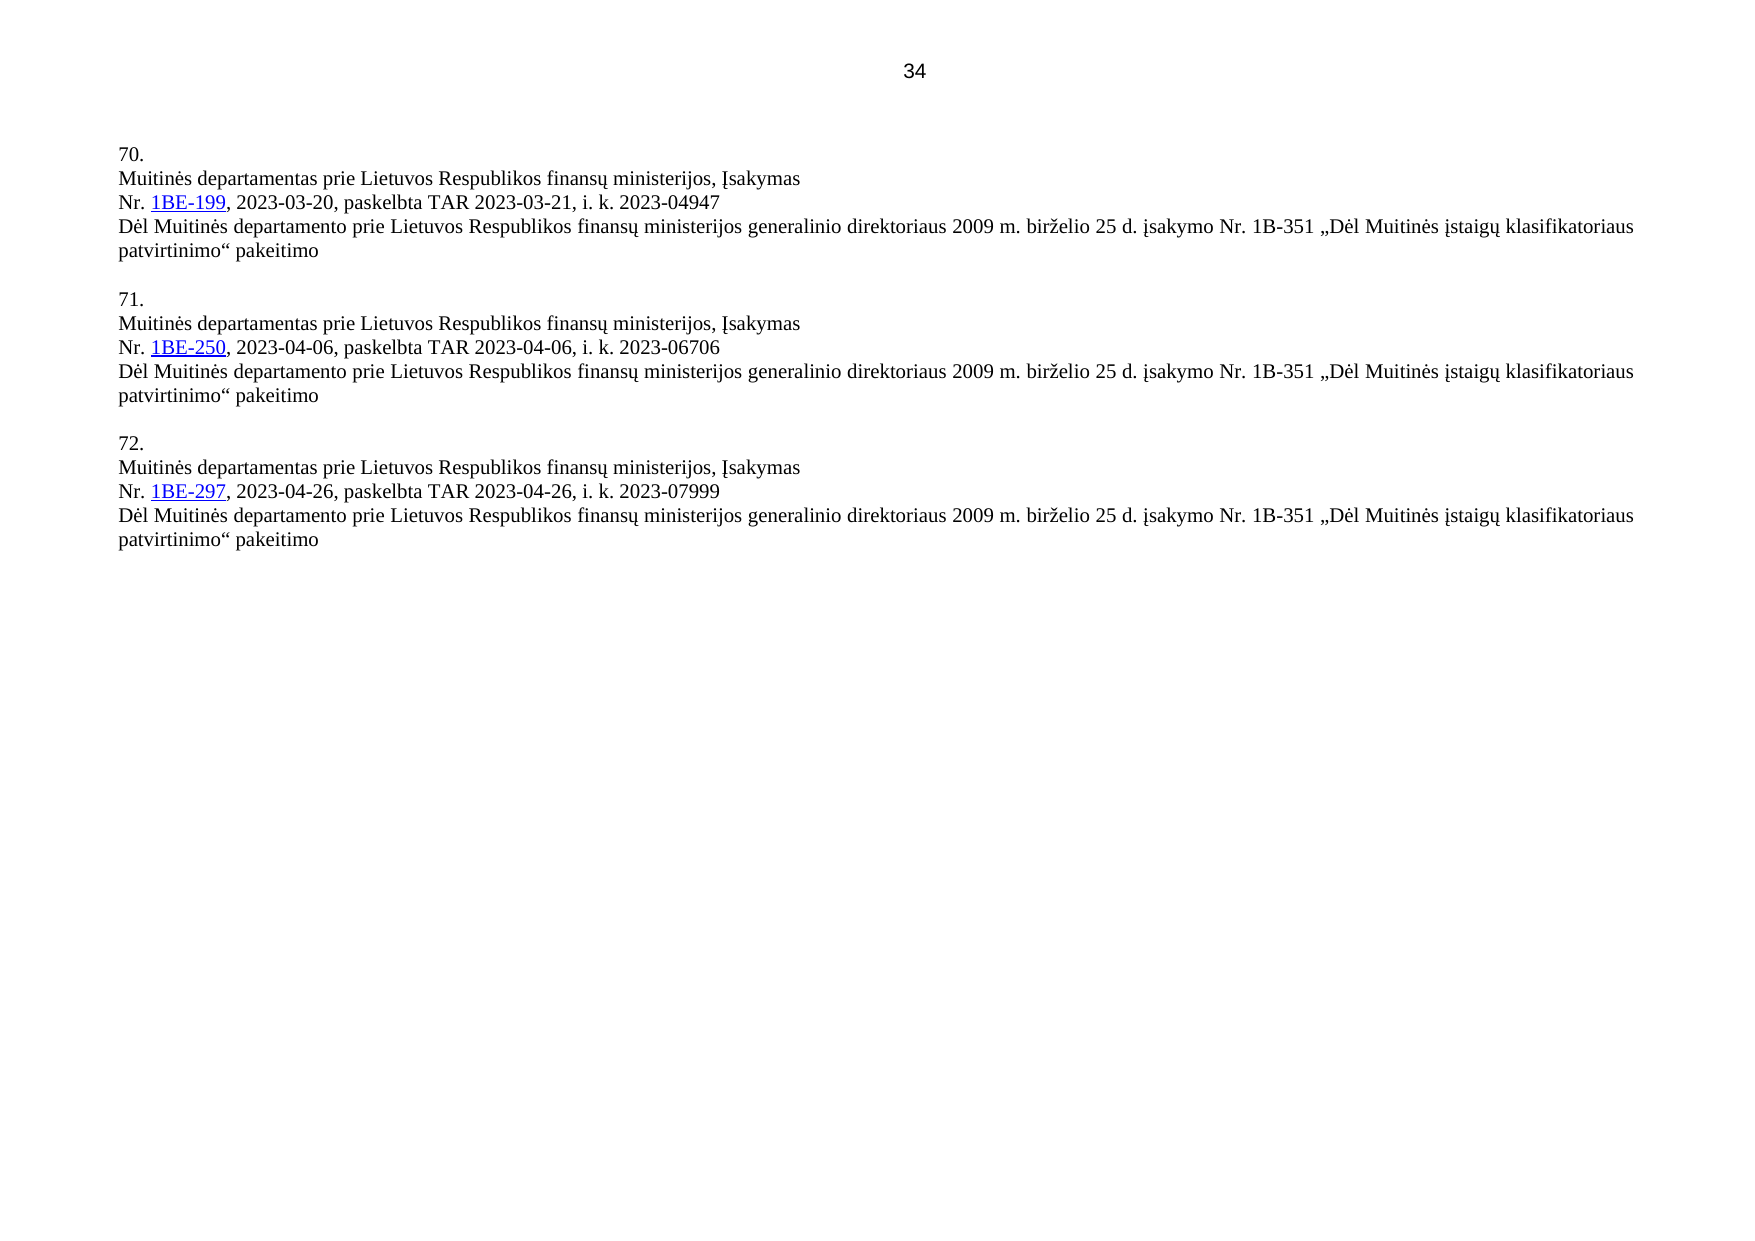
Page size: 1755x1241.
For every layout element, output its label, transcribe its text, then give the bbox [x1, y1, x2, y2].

text Dėl Muitinės departamento prie Lietuvos Respublikos finansų ministerijos generalinio direktoriaus 2009 m. birželio 25 d. įsakymo Nr. 1B-351 „Dėl Muitinės įstaigų klasifikatoriaus patvirtinimo“ pakeitimo [118, 214, 1636, 262]
text Muitinės departamentas prie Lietuvos Respublikos finansų ministerijos, Įsakymas [118, 455, 1636, 479]
text Nr. 1BE-250, 2023-04-06, paskelbta TAR 2023-04-06, i. k. 2023-06706 [118, 335, 1636, 359]
text 70. [118, 142, 1636, 166]
text Muitinės departamentas prie Lietuvos Respublikos finansų ministerijos, Įsakymas [118, 311, 1636, 335]
text Dėl Muitinės departamento prie Lietuvos Respublikos finansų ministerijos generalinio direktoriaus 2009 m. birželio 25 d. įsakymo Nr. 1B-351 „Dėl Muitinės įstaigų klasifikatoriaus patvirtinimo“ pakeitimo [118, 359, 1636, 407]
text Muitinės departamentas prie Lietuvos Respublikos finansų ministerijos, Įsakymas [118, 166, 1636, 190]
text Dėl Muitinės departamento prie Lietuvos Respublikos finansų ministerijos generalinio direktoriaus 2009 m. birželio 25 d. įsakymo Nr. 1B-351 „Dėl Muitinės įstaigų klasifikatoriaus patvirtinimo“ pakeitimo [118, 503, 1636, 551]
text Nr. 1BE-199, 2023-03-20, paskelbta TAR 2023-03-21, i. k. 2023-04947 [118, 190, 1636, 214]
text 72. [118, 431, 1636, 455]
text Nr. 1BE-297, 2023-04-26, paskelbta TAR 2023-04-26, i. k. 2023-07999 [118, 479, 1636, 503]
text 71. [118, 287, 1636, 311]
